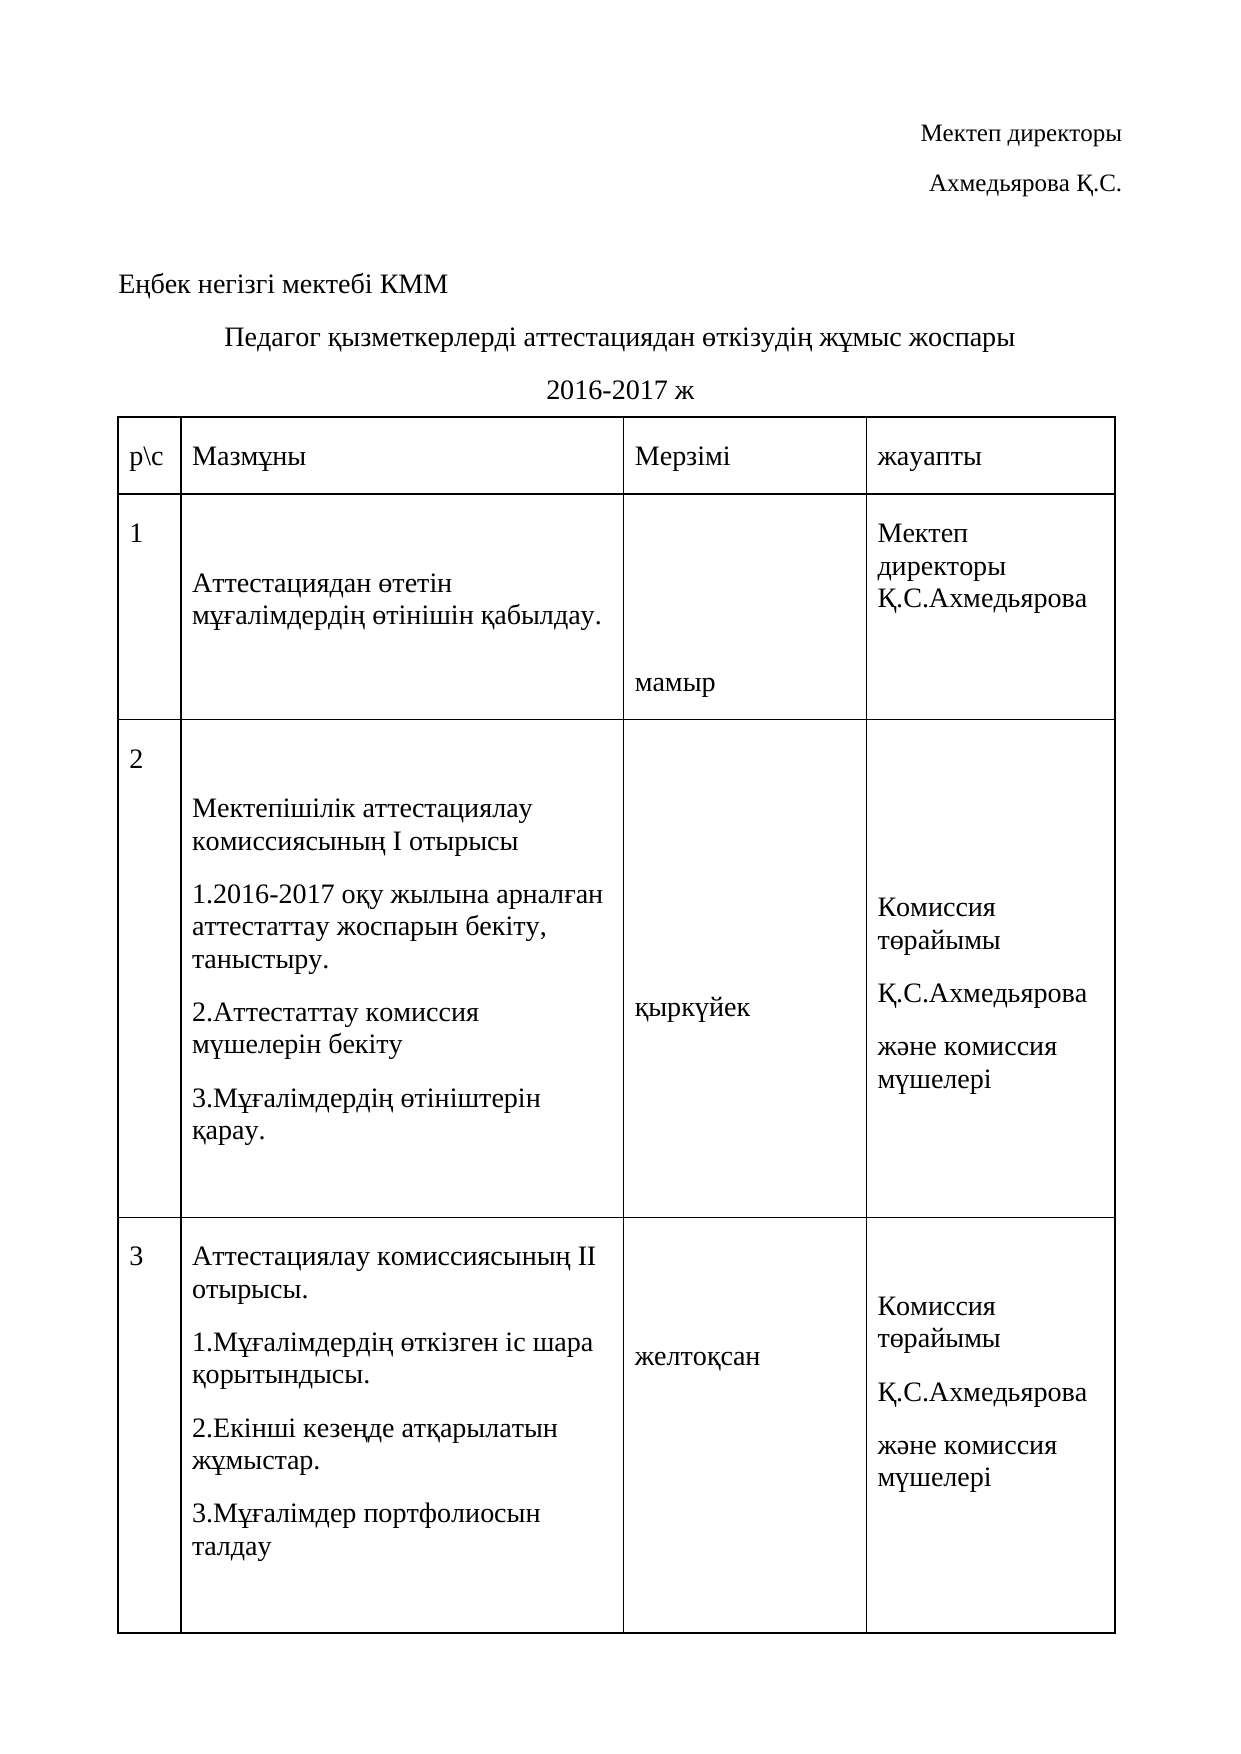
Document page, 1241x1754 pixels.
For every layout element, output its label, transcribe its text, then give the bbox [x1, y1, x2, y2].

text Еңбек негізгі мектебі КММ [118, 267, 1122, 299]
table_cell мамыр [624, 495, 866, 719]
table_cell Мектеп директоры Қ.С.Ахмедьярова [867, 495, 1114, 719]
table_cell 2 [119, 720, 180, 1216]
table_cell желтоқсан [624, 1218, 866, 1632]
text Педагог қызметкерлерді аттестациядан өткізудің жұмыс жоспары [118, 320, 1122, 352]
table_cell Мектепішілік аттестациялау комиссиясының І отырысы 1.2016-2017 оқу жылына арналған аттестаттау жоспарын бекіту, таныстыру. 2.Аттестаттау комиссия мүшелерін бекіту 3.Мұғалімдердің өтініштерін қарау. [182, 720, 623, 1216]
table_cell Комиссия төрайымы Қ.С.Ахмедьярова және комиссия мүшелері [867, 720, 1114, 1216]
table_header Мерзімі [624, 418, 866, 493]
text Мектеп директоры [118, 118, 1122, 147]
table_cell қыркүйек [624, 720, 866, 1216]
table_header жауапты [867, 418, 1114, 493]
table_cell 3 [119, 1218, 180, 1632]
text 2016-2017 ж [118, 373, 1122, 406]
table_cell Аттестациялау комиссиясының ІІ отырысы. 1.Мұғалімдердің өткізген іс шара қорытындысы. 2.Екінші кезеңде атқарылатын жұмыстар. 3.Мұғалімдер портфолиосын талдау [182, 1218, 623, 1632]
table_header р\с [119, 418, 180, 493]
table_cell Комиссия төрайымы Қ.С.Ахмедьярова және комиссия мүшелері [867, 1218, 1114, 1632]
table_cell Аттестациядан өтетін мұғалімдердің өтінішін қабылдау. [182, 495, 623, 719]
table_cell 1 [119, 495, 180, 719]
text Ахмедьярова Қ.С. [118, 168, 1122, 196]
table_header Мазмұны [182, 418, 623, 493]
